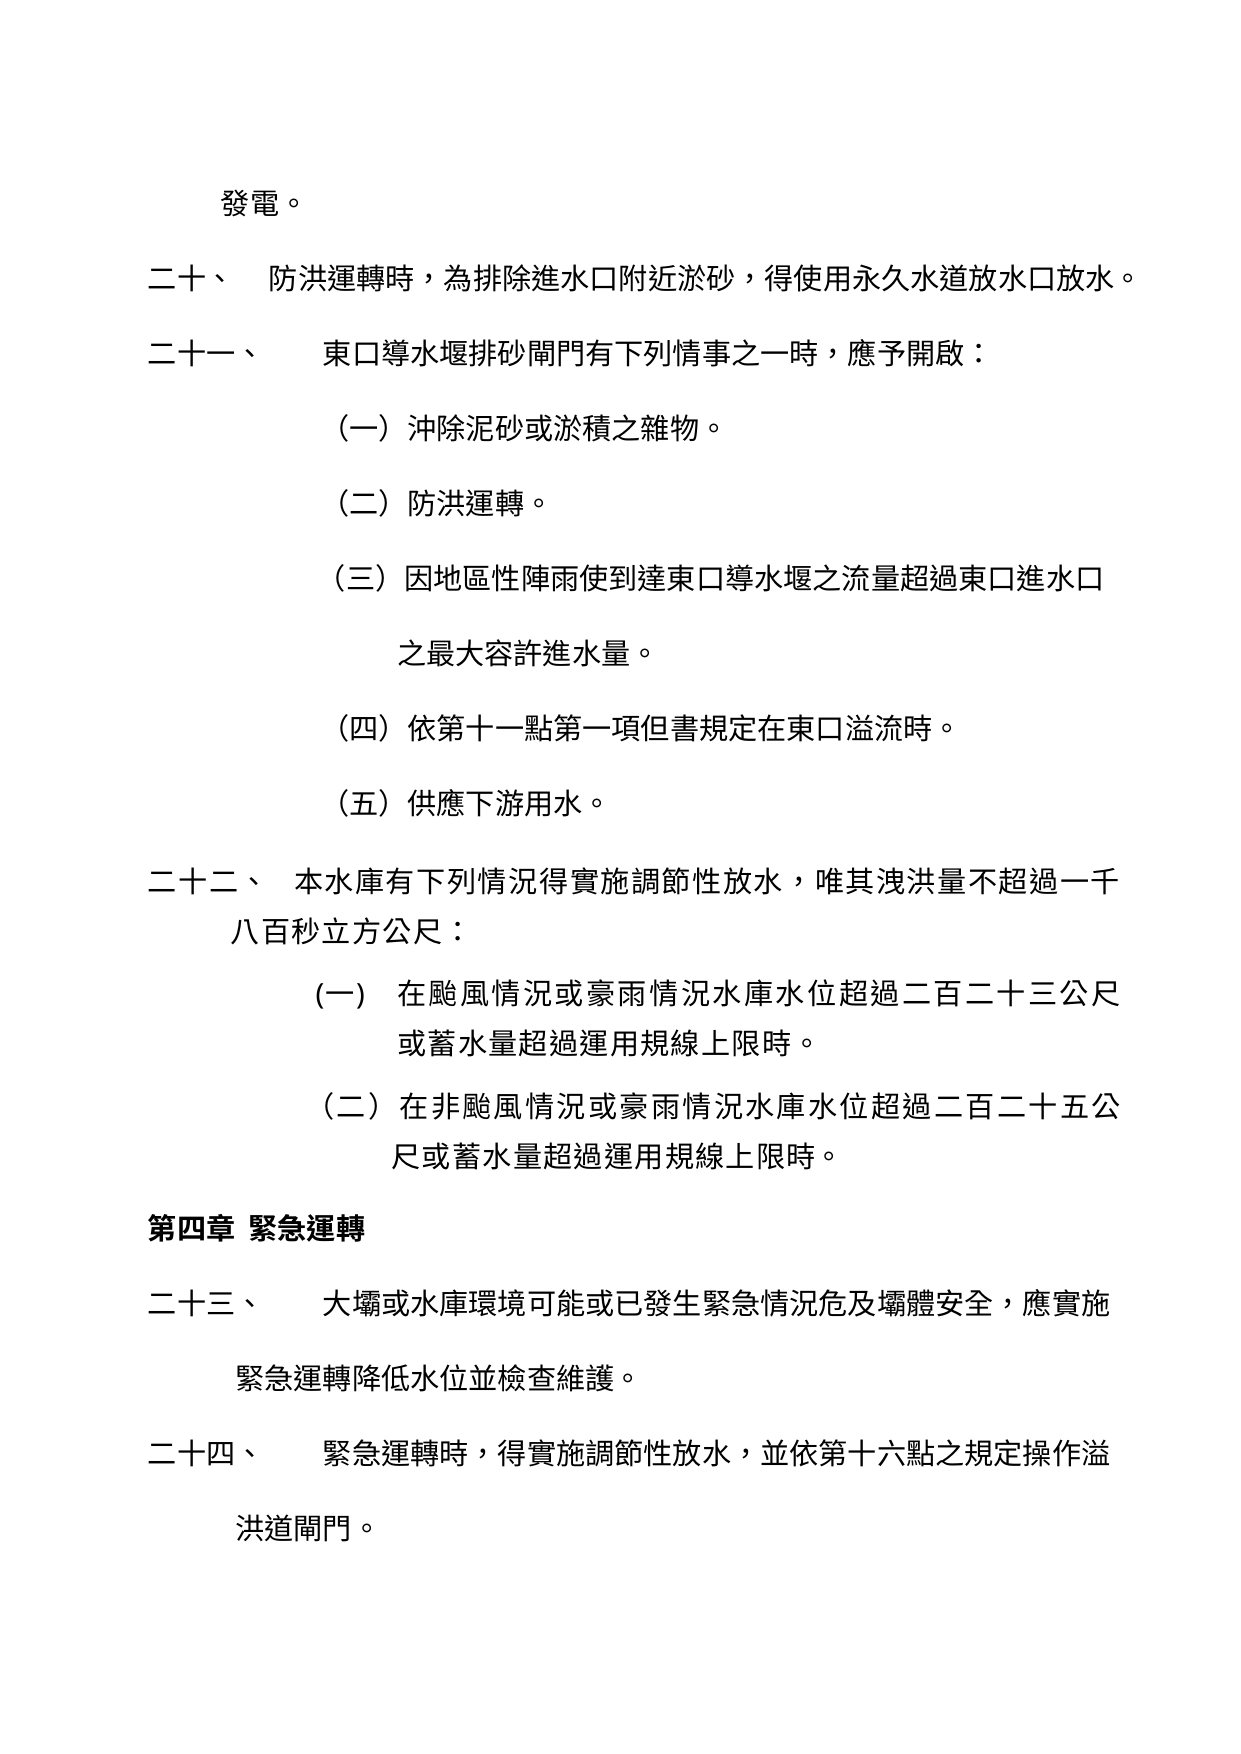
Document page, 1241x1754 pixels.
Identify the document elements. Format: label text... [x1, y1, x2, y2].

text （五）供應下游用水。 [148, 764, 1122, 839]
text 第四章 緊急運轉 [148, 1189, 1122, 1264]
text （一）沖除泥砂或淤積之雜物。 [148, 389, 1122, 464]
text （四）依第十一點第一項但書規定在東口溢流時。 [148, 689, 1122, 764]
text 二十、 防洪運轉時，為排除進水口附近淤砂，得使用永久水道放水口放水。 [148, 239, 1122, 314]
text （二）在非颱風情況或豪雨情況水庫水位超過二百二十五公尺或蓄水量超過運用規線上限時。 [305, 1077, 1122, 1177]
text 二十二、 本水庫有下列情況得實施調節性放水，唯其洩洪量不超過一千八百秒立方公尺： [148, 852, 1122, 952]
text 二十一、 東口導水堰排砂閘門有下列情事之一時，應予開啟： [148, 314, 1122, 389]
text （二）防洪運轉。 [148, 464, 1122, 539]
text 發電。 [148, 164, 1122, 239]
text 二十四、 緊急運轉時，得實施調節性放水，並依第十六點之規定操作溢洪道閘門。 [148, 1414, 1122, 1564]
text （三）因地區性陣雨使到達東口導水堰之流量超過東口進水口之最大容許進水量。 [317, 539, 1122, 689]
text 二十三、 大壩或水庫環境可能或已發生緊急情況危及壩體安全，應實施緊急運轉降低水位並檢查維護。 [148, 1264, 1122, 1414]
list 在颱風情況或豪雨情況水庫水位超過二百二十三公尺或蓄水量超過運用規線上限時。 [315, 964, 1122, 1064]
